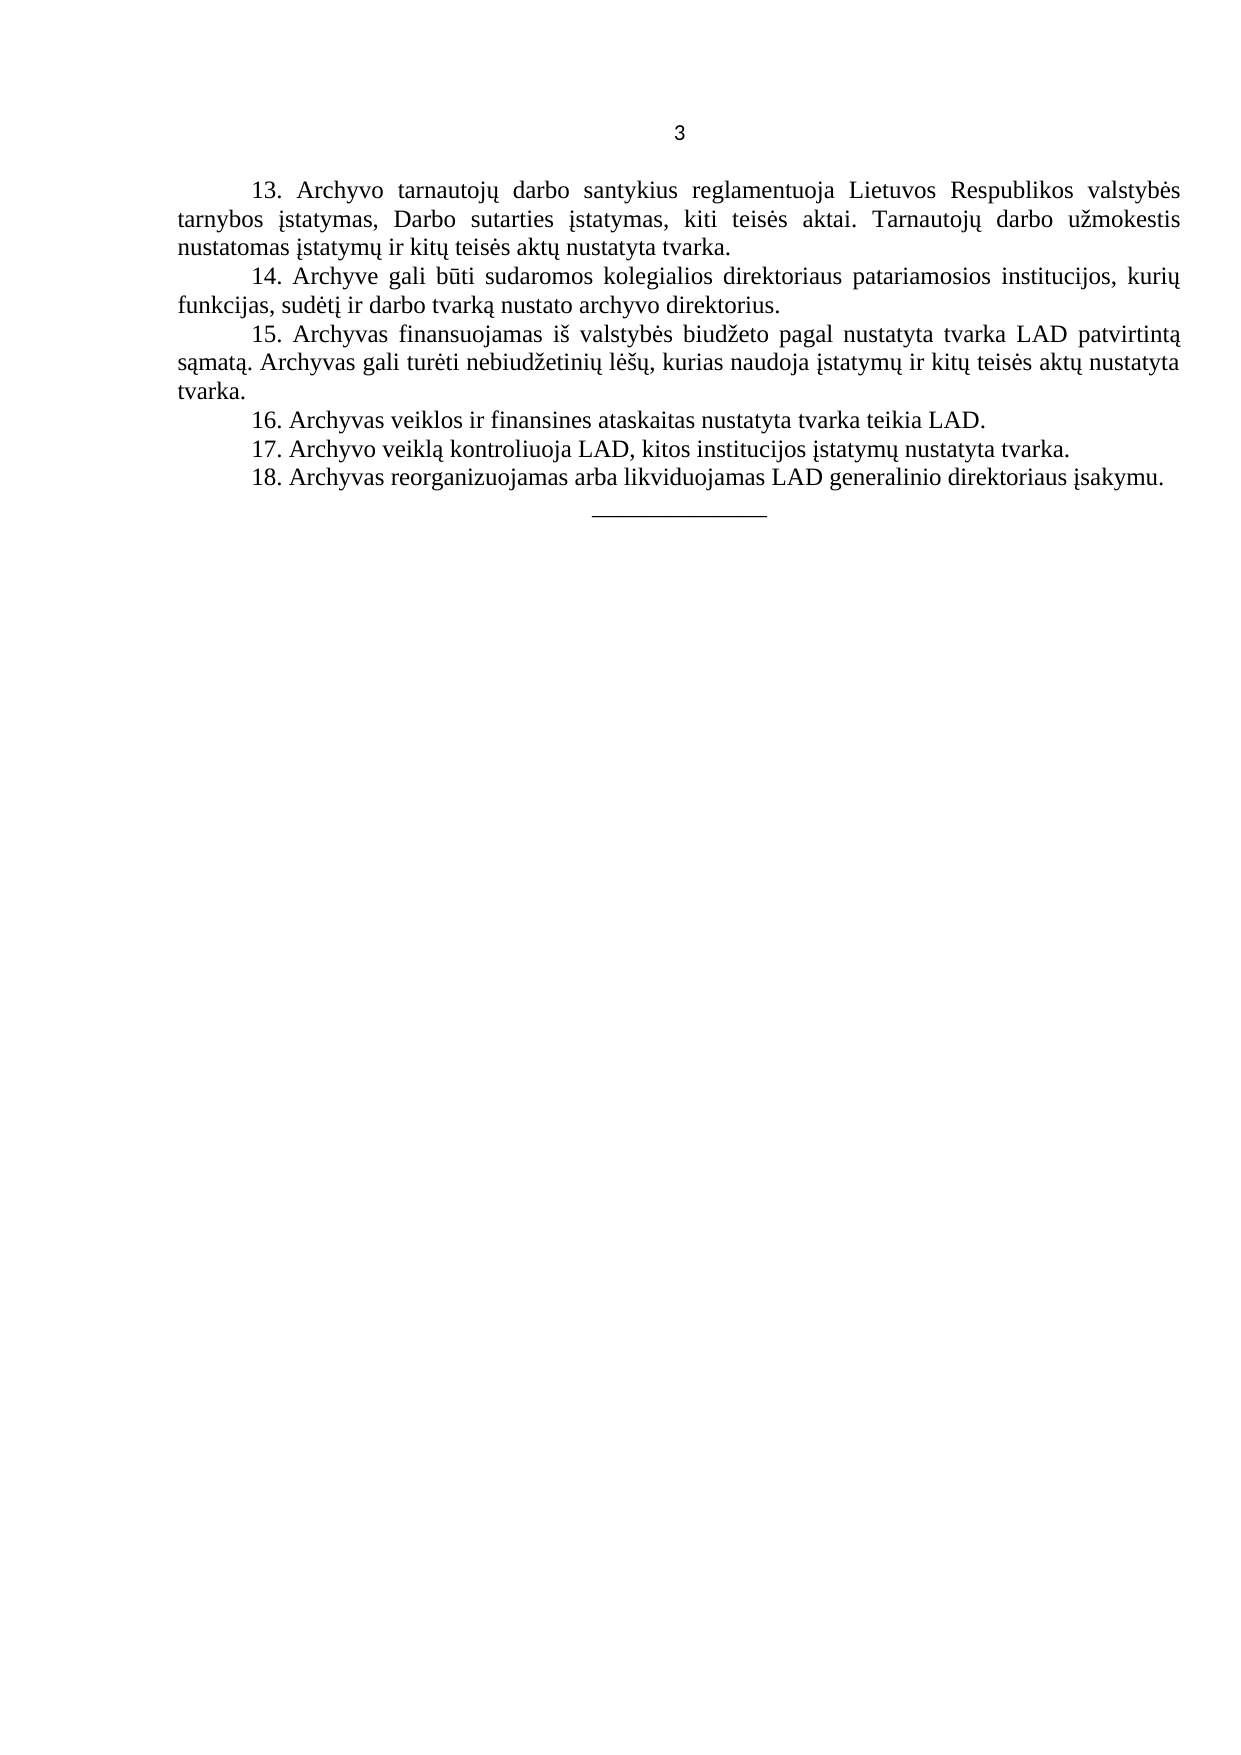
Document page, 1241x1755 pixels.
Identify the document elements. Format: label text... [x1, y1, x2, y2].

text 16. Archyvas veiklos ir finansines ataskaitas nustatyta tvarka teikia LAD. [177, 405, 1181, 434]
text 14. Archyve gali būti sudaromos kolegialios direktoriaus patariamosios institucijos, kurių funkcijas, sudėtį ir darbo tvarką nustato archyvo direktorius. [177, 261, 1181, 319]
text ______________ [177, 491, 1181, 520]
text 15. Archyvas finansuojamas iš valstybės biudžeto pagal nustatyta tvarka LAD patvirtintą sąmatą. Archyvas gali turėti nebiudžetinių lėšų, kurias naudoja įstatymų ir kitų teisės aktų nustatyta tvarka. [177, 319, 1181, 405]
text 17. Archyvo veiklą kontroliuoja LAD, kitos institucijos įstatymų nustatyta tvarka. [177, 434, 1181, 462]
text 18. Archyvas reorganizuojamas arba likviduojamas LAD generalinio direktoriaus įsakymu. [177, 462, 1181, 491]
text 13. Archyvo tarnautojų darbo santykius reglamentuoja Lietuvos Respublikos valstybės tarnybos įstatymas, Darbo sutarties įstatymas, kiti teisės aktai. Tarnautojų darbo užmokestis nustatomas įstatymų ir kitų teisės aktų nustatyta tvarka. [177, 175, 1181, 261]
